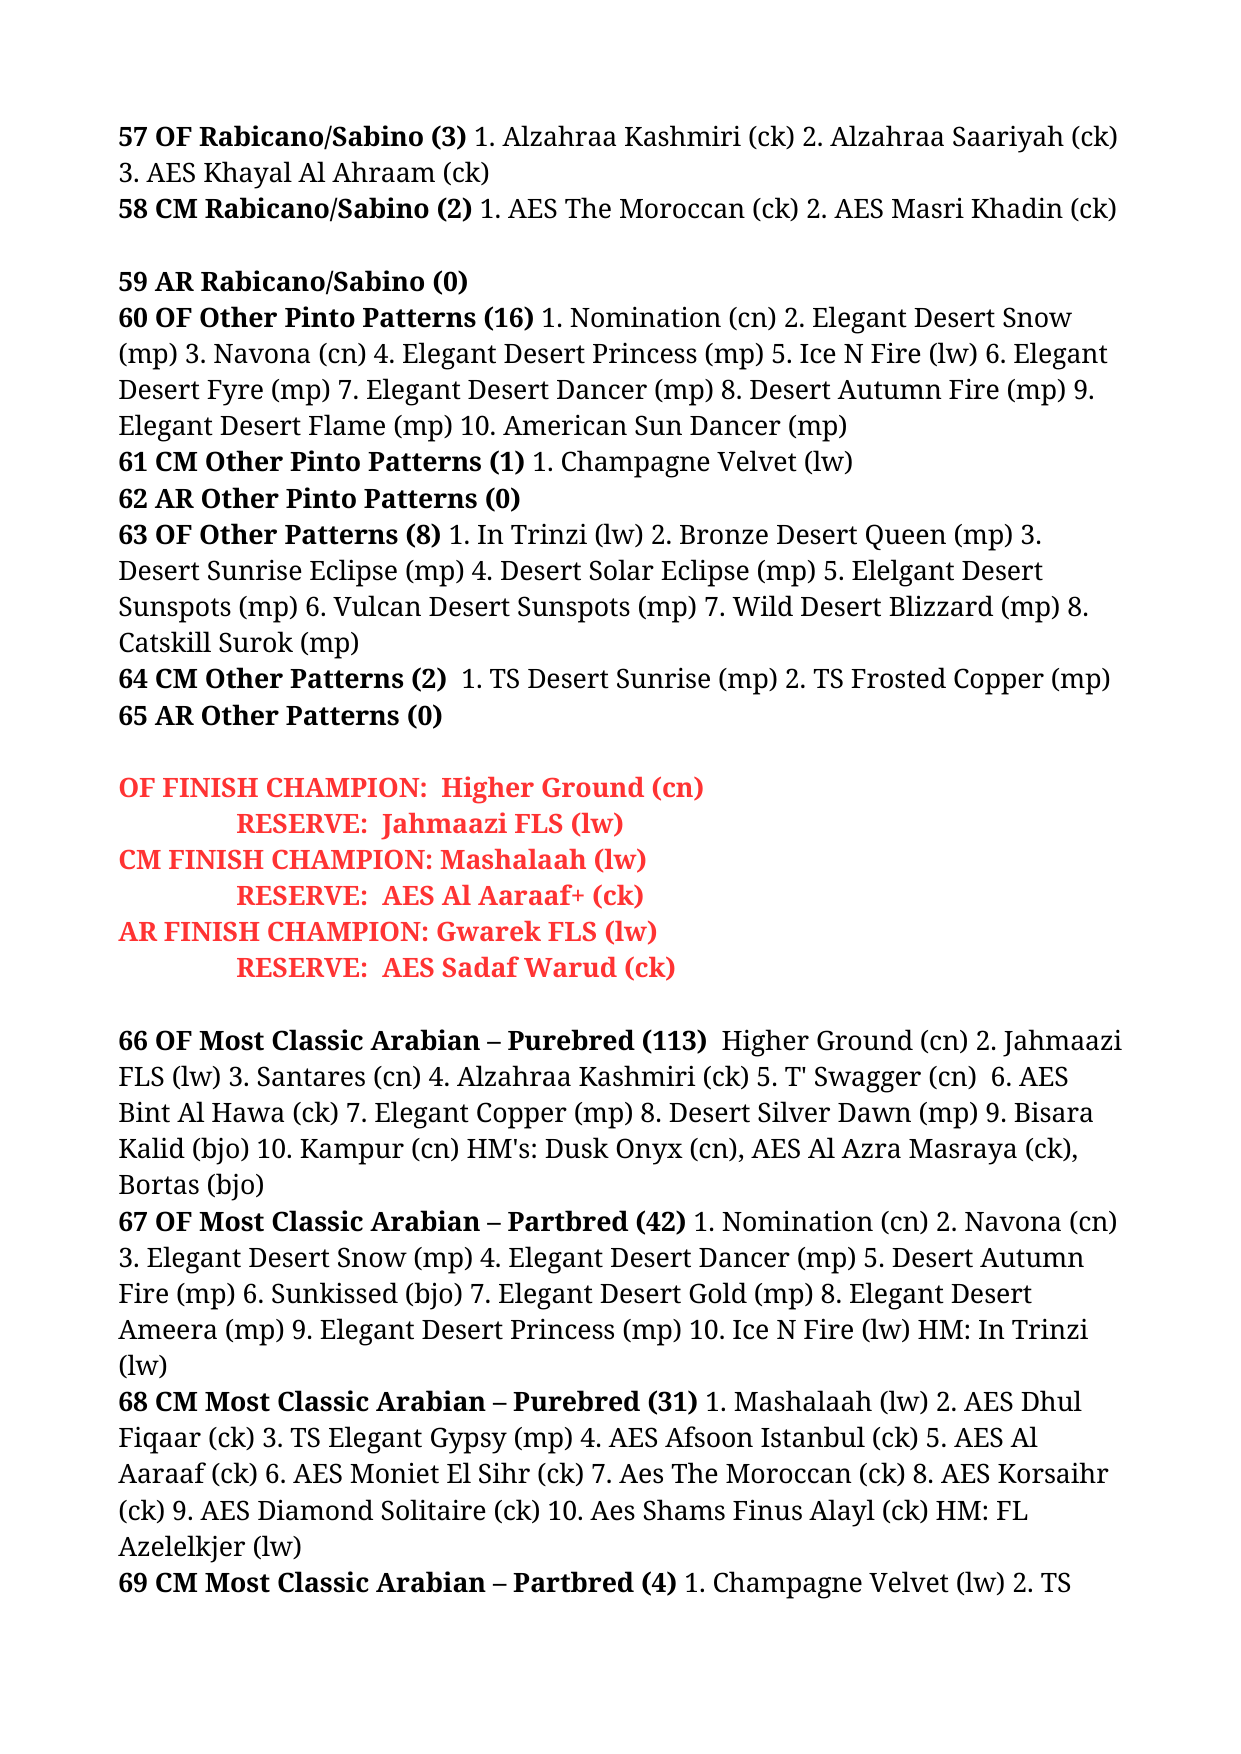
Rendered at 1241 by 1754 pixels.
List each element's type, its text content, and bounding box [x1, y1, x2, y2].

text 57 OF Rabicano/Sabino (3) 1. Alzahraa Kashmiri (ck) 2. Alzahraa Saariyah (ck) 3. AES Khayal Al Ahraam (ck) 58 CM Rabicano/Sabino (2) 1. AES The Moroccan (ck) 2. AES Masri Khadin (ck) 59 AR Rabicano/Sabino (0) 60 OF Other Pinto Patterns (16) 1. Nomination (cn) 2. Elegant Desert Snow (mp) 3. Navona (cn) 4. Elegant Desert Princess (mp) 5. Ice N Fire (lw) 6. Elegant Desert Fyre (mp) 7. Elegant Desert Dancer (mp) 8. Desert Autumn Fire (mp) 9. Elegant Desert Flame (mp) 10. American Sun Dancer (mp) 61 CM Other Pinto Patterns (1) 1. Champagne Velvet (lw) 62 AR Other Pinto Patterns (0) 63 OF Other Patterns (8) 1. In Trinzi (lw) 2. Bronze Desert Queen (mp) 3. Desert Sunrise Eclipse (mp) 4. Desert Solar Eclipse (mp) 5. Elelgant Desert Sunspots (mp) 6. Vulcan Desert Sunspots (mp) 7. Wild Desert Blizzard (mp) 8. Catskill Surok (mp) 64 CM Other Patterns (2) 1. TS Desert Sunrise (mp) 2. TS Frosted Copper (mp) 65 AR Other Patterns (0) OF FINISH CHAMPION: Higher Ground (cn) RESERVE: Jahmaazi FLS (lw) CM FINISH CHAMPION: Mashalaah (lw) RESERVE: AES Al Aaraaf+ (ck) AR FINISH CHAMPION: Gwarek FLS (lw) RESERVE: AES Sadaf Warud (ck) 66 OF Most Classic Arabian – Purebred (113) Higher Ground (cn) 2. Jahmaazi FLS (lw) 3. Santares (cn) 4. Alzahraa Kashmiri (ck) 5. T' Swagger (cn) 6. AES Bint Al Hawa (ck) 7. Elegant Copper (mp) 8. Desert Silver Dawn (mp) 9. Bisara Kalid (bjo) 10. Kampur (cn) HM's: Dusk Onyx (cn), AES Al Azra Masraya (ck), Bortas (bjo) 67 OF Most Classic Arabian – Partbred (42) 1. Nomination (cn) 2. Navona (cn) 3. Elegant Desert Snow (mp) 4. Elegant Desert Dancer (mp) 5. Desert Autumn Fire (mp) 6. Sunkissed (bjo) 7. Elegant Desert Gold (mp) 8. Elegant Desert Ameera (mp) 9. Elegant Desert Princess (mp) 10. Ice N Fire (lw) HM: In Trinzi (lw) 68 CM Most Classic Arabian – Purebred (31) 1. Mashalaah (lw) 2. AES Dhul Fiqaar (ck) 3. TS Elegant Gypsy (mp) 4. AES Afsoon Istanbul (ck) 5. AES Al Aaraaf (ck) 6. AES Moniet El Sihr (ck) 7. Aes The Moroccan (ck) 8. AES Korsaihr (ck) 9. AES Diamond Solitaire (ck) 10. Aes Shams Finus Alayl (ck) HM: FL Azelelkjer (lw) 69 CM Most Classic Arabian – Partbred (4) 1. Champagne Velvet (lw) 2. TS [118, 118, 1122, 1600]
